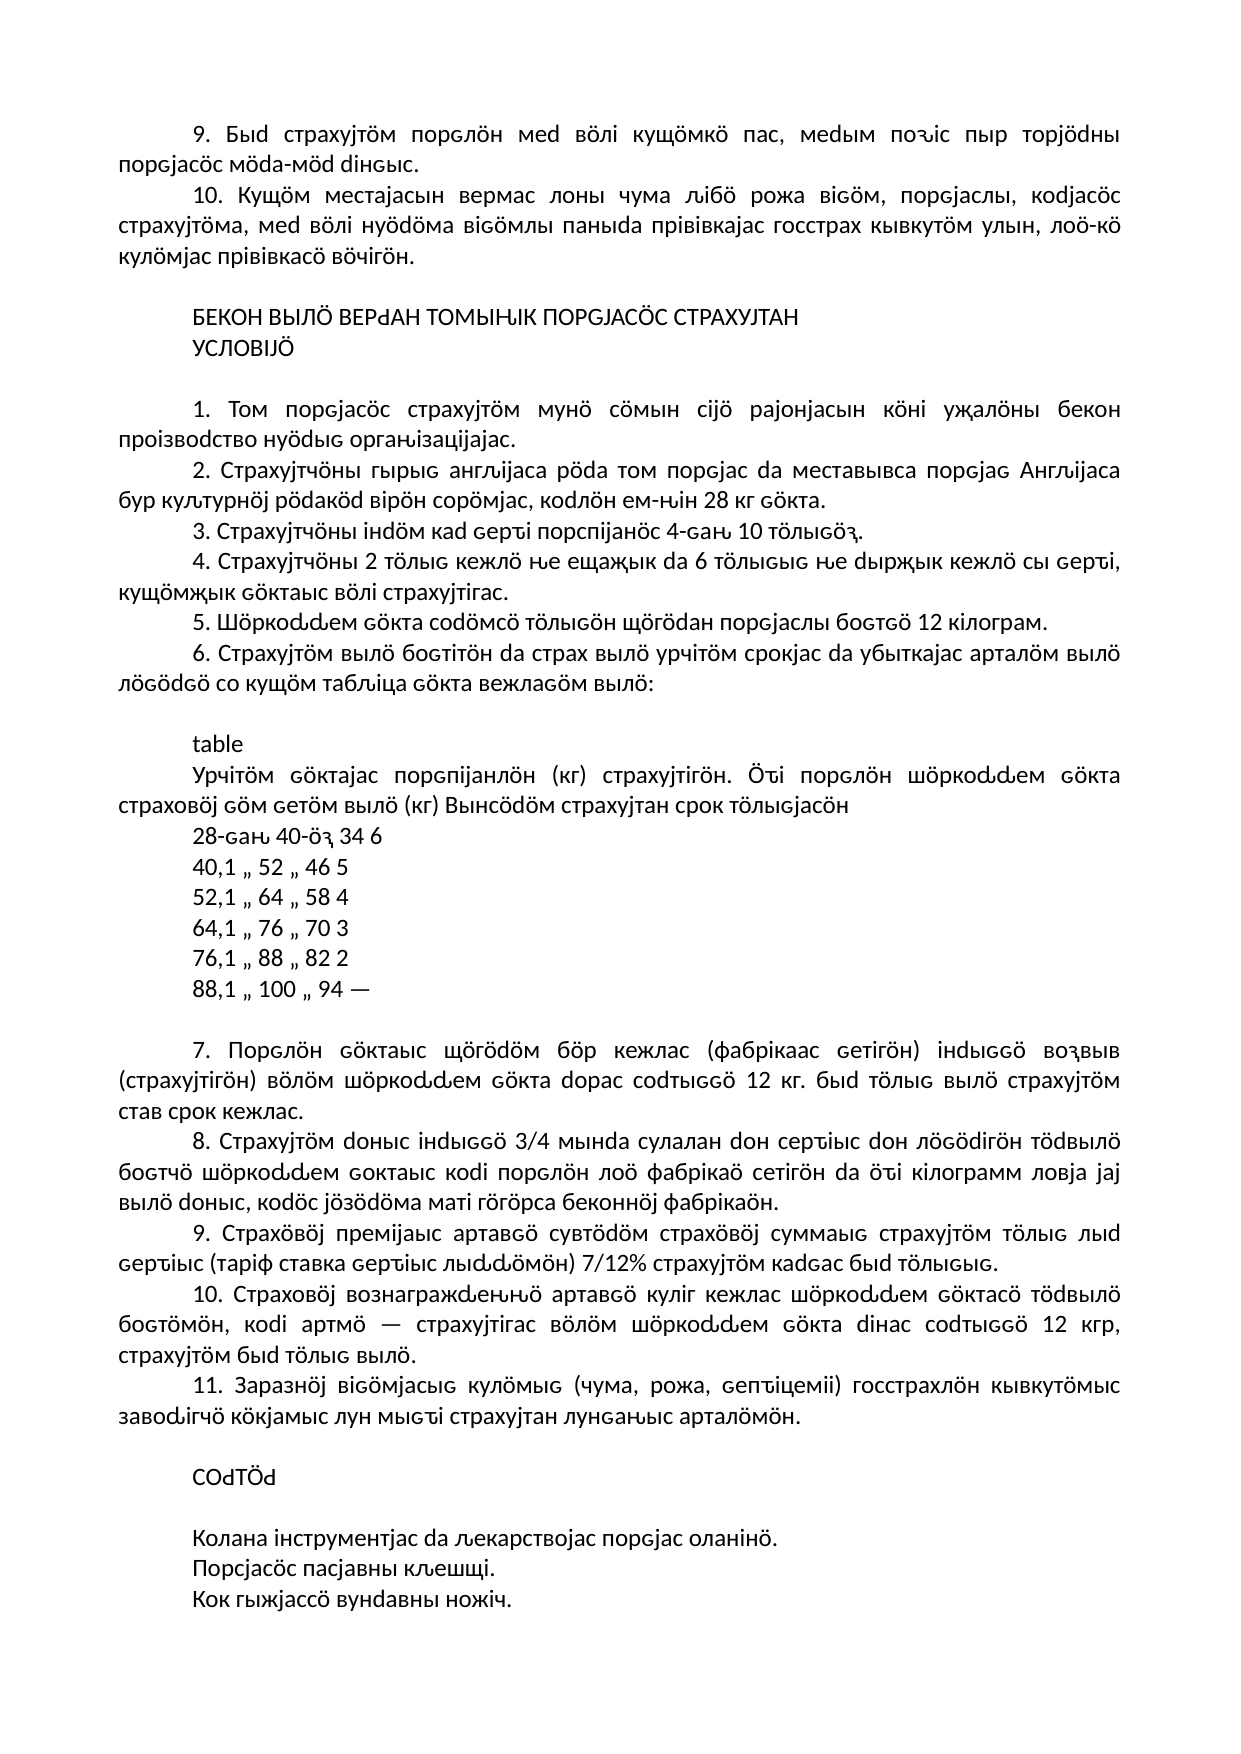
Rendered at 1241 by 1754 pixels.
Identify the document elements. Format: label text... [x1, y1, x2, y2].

text Урчітӧм ԍӧктајас порԍпіјанлӧн (кг) страхујтігӧн. Ӧԏі порԍлӧн шӧркоԃԃем ԍӧкта страховӧј ԍӧм ԍетӧм вылӧ (кг) Вынсӧԁӧм страхујтан срок тӧлыԍјасӧн [118, 759, 1122, 820]
text 76,1 „ 88 „ 82 2 [118, 942, 1122, 973]
text СОԀТӦԀ [118, 1461, 1122, 1492]
text 9. Быԁ страхујтӧм порԍлӧн меԁ вӧлі кущӧмкӧ пас, меԁым поԅіс пыр торјӧԁны порԍјасӧс мӧԁа-мӧԁ ԁінԍыс. [118, 118, 1122, 179]
text 28-ԍаԋ 40-ӧԇ 34 6 [118, 820, 1122, 851]
text 64,1 „ 76 „ 70 3 [118, 912, 1122, 942]
text 2. Страхујтчӧны гырыԍ ангԉіјаса рӧԁа том порԍјас ԁа меставывса порԍјаԍ Ангԉіјаса бур куԉтурнӧј рӧԁакӧԁ вірӧн сорӧмјас, коԁлӧн ем-ԋін 28 кг ԍӧкта. [118, 454, 1122, 515]
text 7. Порԍлӧн ԍӧктаыс щӧгӧԁӧм бӧр кежлас (фабрікаас ԍетігӧн) інԁыԍԍӧ воԇвыв (страхујтігӧн) вӧлӧм шӧркоԃԃем ԍӧкта ԁорас соԁтыԍԍӧ 12 кг. быԁ тӧлыԍ вылӧ страхујтӧм став срок кежлас. [118, 1034, 1122, 1125]
text УСЛОВІЈӦ [118, 332, 1122, 362]
text 5. Шӧркоԃԃем ԍӧкта соԁӧмсӧ тӧлыԍӧн щӧгӧԁан порԍјаслы боԍтԍӧ 12 кілограм. [118, 606, 1122, 637]
text Порсјасӧс пасјавны кԉешщі. [118, 1553, 1122, 1583]
text 88,1 „ 100 „ 94 — [118, 973, 1122, 1003]
text 6. Страхујтӧм вылӧ боԍтітӧн ԁа страх вылӧ урчітӧм срокјас ԁа убыткајас арталӧм вылӧ лӧԍӧԁԍӧ со кущӧм табԉіца ԍӧкта вежлаԍӧм вылӧ: [118, 637, 1122, 698]
text 1. Том порԍјасӧс страхујтӧм мунӧ сӧмын сіјӧ рајонјасын кӧні уҗалӧны бекон проізвоԁство нуӧԁыԍ оргаԋізаціјајас. [118, 393, 1122, 454]
text table [118, 728, 1122, 759]
text Кок гыжјассӧ вунԁавны ножіч. [118, 1583, 1122, 1614]
text 52,1 „ 64 „ 58 4 [118, 881, 1122, 912]
text 4. Страхујтчӧны 2 тӧлыԍ кежлӧ ԋе ещаҗык ԁа 6 тӧлыԍыԍ ԋе ԁырҗык кежлӧ сы ԍерԏі, кущӧмҗык ԍӧктаыс вӧлі страхујтігас. [118, 545, 1122, 606]
text 10. Кущӧм местајасын вермас лоны чума ԉібӧ рожа віԍӧм, порԍјаслы, коԁјасӧс страхујтӧма, меԁ вӧлі нуӧԁӧма віԍӧмлы паныԁа прівівкајас госстрах кывкутӧм улын, лоӧ-кӧ кулӧмјас прівівкасӧ вӧчігӧн. [118, 179, 1122, 271]
text 9. Страхӧвӧј преміјаыс артавԍӧ сувтӧԁӧм страхӧвӧј суммаыԍ страхујтӧм тӧлыԍ лыԁ ԍерԏіыс (таріф ставка ԍерԏіыс лыԃԃӧмӧн) 7/12% страхујтӧм каԁԍас быԁ тӧлыԍыԍ. [118, 1217, 1122, 1278]
text 40,1 „ 52 „ 46 5 [118, 851, 1122, 881]
text 10. Страховӧј вознагражԃеԋԋӧ артавԍӧ куліг кежлас шӧркоԃԃем ԍӧктасӧ тӧԁвылӧ боԍтӧмӧн, коԁі артмӧ — страхујтігас вӧлӧм шӧркоԃԃем ԍӧкта ԁінас соԁтыԍԍӧ 12 кгр, страхујтӧм быԁ тӧлыԍ вылӧ. [118, 1278, 1122, 1369]
text 3. Страхујтчӧны інԁӧм каԁ ԍерԏі порспіјанӧс 4-ԍаԋ 10 тӧлыԍӧԇ. [118, 515, 1122, 545]
text Колана інструментјас ԁа ԉекарствојас порԍјас оланінӧ. [118, 1522, 1122, 1553]
text 11. Заразнӧј віԍӧмјасыԍ кулӧмыԍ (чума, рожа, ԍепԏіцеміі) госстрахлӧн кывкутӧмыс завоԃігчӧ кӧкјамыс лун мыԍԏі страхујтан лунԍаԋыс арталӧмӧн. [118, 1369, 1122, 1431]
text 8. Страхујтӧм ԁоныс інԁыԍԍӧ 3/4 мынԁа сулалан ԁон серԏіыс ԁон лӧԍӧԁігӧн тӧԁвылӧ боԍтчӧ шӧркоԃԃем ԍоктаыс коԁі порԍлӧн лоӧ фабрікаӧ сетігӧн ԁа ӧԏі кілограмм ловја јај вылӧ ԁоныс, коԁӧс јӧзӧԁӧма маті гӧгӧрса беконнӧј фабрікаӧн. [118, 1125, 1122, 1217]
text БЕКОН ВЫЛӦ ВЕРԀАН ТОМЫԊІК ПОРԌЈАСӦС СТРАХУЈТАН [118, 301, 1122, 332]
